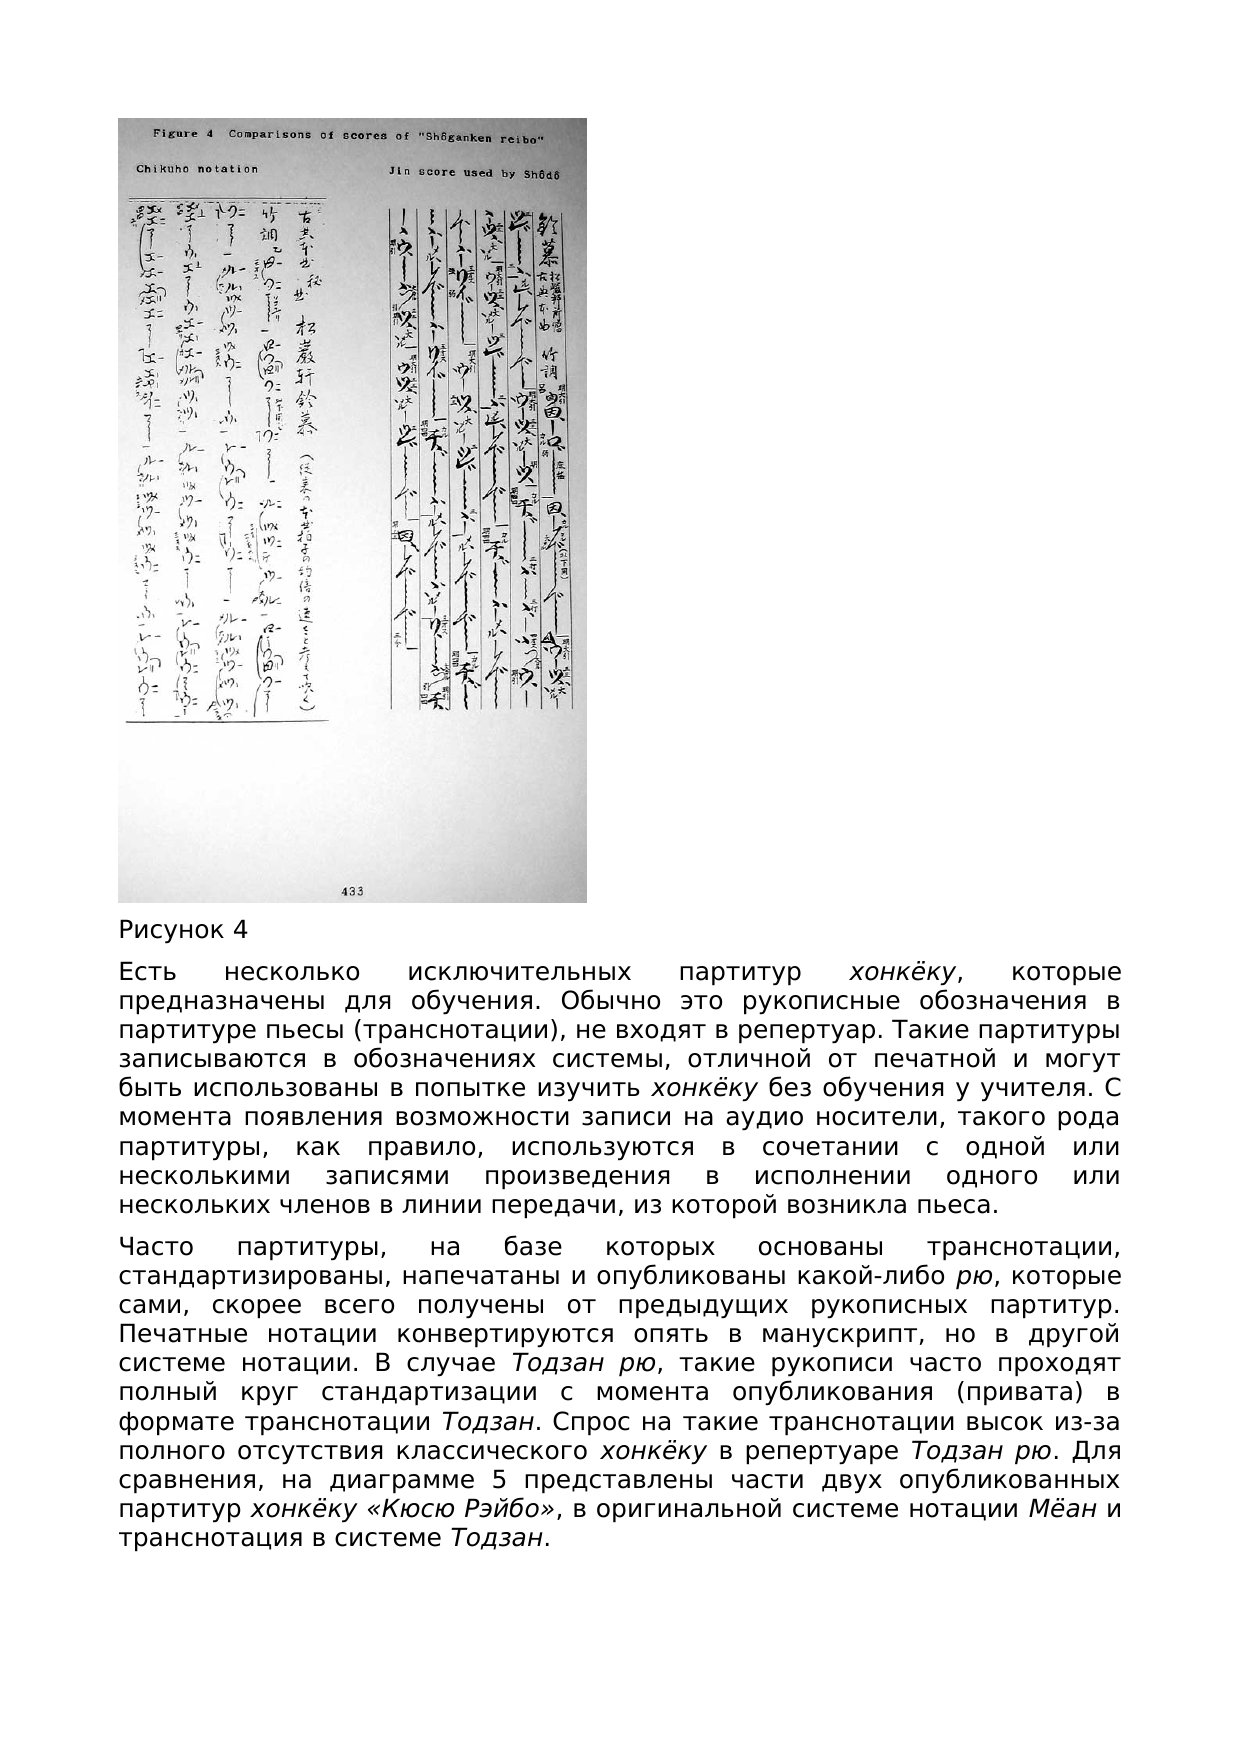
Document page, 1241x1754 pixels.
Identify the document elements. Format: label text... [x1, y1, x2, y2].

text Рисунок 4 [118, 915, 1122, 944]
picture [118, 118, 587, 903]
text Часто партитуры, на базе которых основаны транснотации, стандартизированы, напечатаны и опубликованы какой-либо рю, которые сами, скорее всего получены от предыдущих рукописных партитур. Печатные нотации конвертируются опять в манускрипт, но в другой системе нотации. В случае Тодзан рю, такие рукописи часто проходят полный круг стандартизации с момента опубликования (привата) в формате транснотации Тодзан. Спрос на такие транснотации высок из-за полного отсутствия классического хонкёку в репертуаре Тодзан рю. Для сравнения, на диаграмме 5 представлены части двух опубликованных партитур хонкёку «Кюсю Рэйбо», в оригинальной системе нотации Мёан и транснотация в системе Тодзан. [118, 1232, 1122, 1552]
text Есть несколько исключительных партитур хонкёку, которые предназначены для обучения. Обычно это рукописные обозначения в партитуре пьесы (транснотации), не входят в репертуар. Такие партитуры записываются в обозначениях системы, отличной от печатной и могут быть использованы в попытке изучить хонкёку без обучения у учителя. С момента появления возможности записи на аудио носители, такого рода партитуры, как правило, используются в сочетании с одной или несколькими записями произведения в исполнении одного или нескольких членов в линии передачи, из которой возникла пьеса. [118, 957, 1122, 1219]
